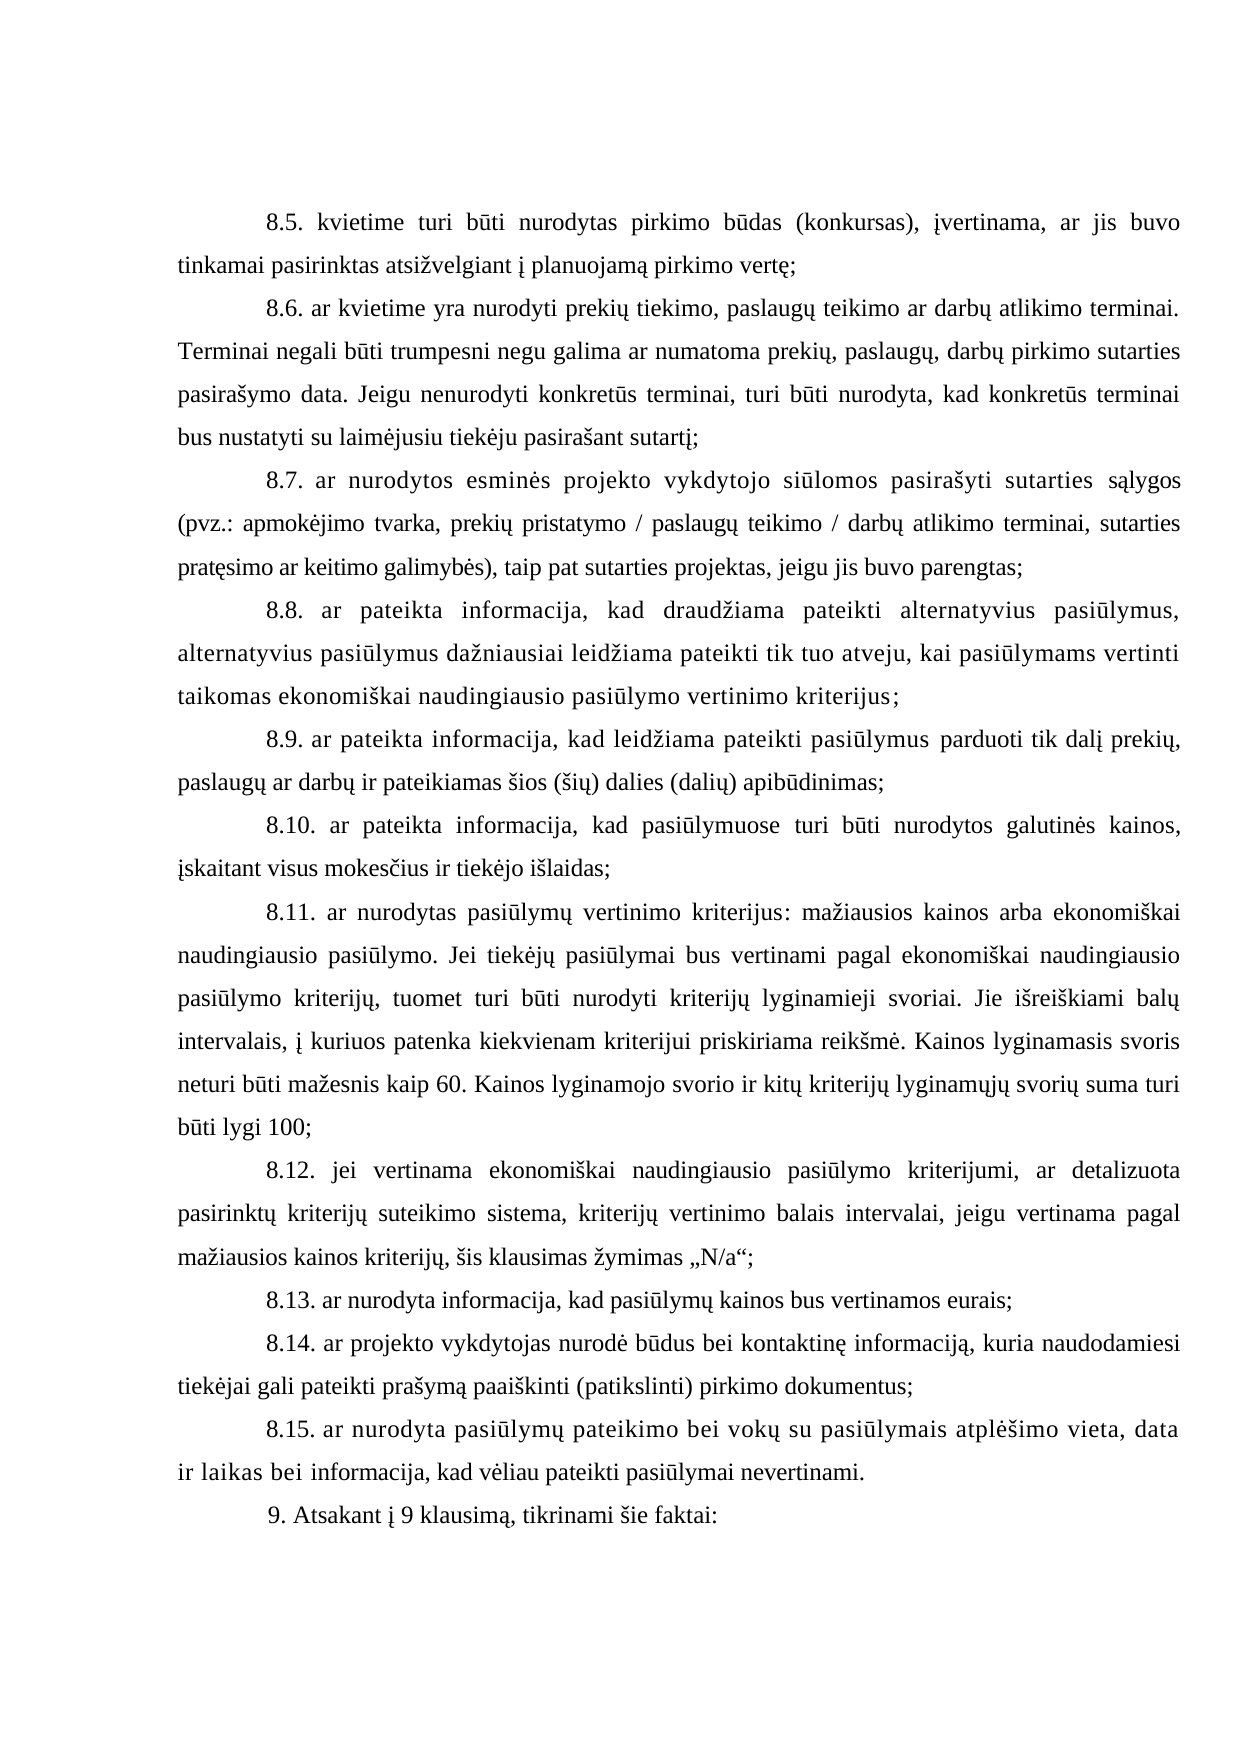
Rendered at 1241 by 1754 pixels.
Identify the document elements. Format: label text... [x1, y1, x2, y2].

text 8.12. jei vertinama ekonomiškai naudingiausio pasiūlymo kriterijumi, ar detalizuota pasirinktų kriterijų suteikimo sistema, kriterijų vertinimo balais intervalai, jeigu vertinama pagal mažiausios kainos kriterijų, šis klausimas žymimas „N/a“; [177, 1155, 1181, 1270]
text 8.5. kvietime turi būti nurodytas pirkimo būdas (konkursas), įvertinama, ar jis buvo tinkamai pasirinktas atsižvelgiant į planuojamą pirkimo vertę; [177, 207, 1181, 278]
text 8.10. ar pateikta informacija, kad pasiūlymuose turi būti nurodytos galutinės kainos, įskaitant visus mokesčius ir tiekėjo išlaidas; [177, 810, 1181, 882]
text 9. Atsakant į 9 klausimą, tikrinami šie faktai: [177, 1500, 1181, 1529]
text 8.14. ar projekto vykdytojas nurodė būdus bei kontaktinę informaciją, kuria naudodamiesi tiekėjai gali pateikti prašymą paaiškinti (patikslinti) pirkimo dokumentus; [177, 1328, 1181, 1400]
text 8.11. ar nurodytas pasiūlymų vertinimo kriterijus: mažiausios kainos arba ekonomiškai naudingiausio pasiūlymo. Jei tiekėjų pasiūlymai bus vertinami pagal ekonomiškai naudingiausio pasiūlymo kriterijų, tuomet turi būti nurodyti kriterijų lyginamieji svoriai. Jie išreiškiami balų intervalais, į kuriuos patenka kiekvienam kriterijui priskiriama reikšmė. Kainos lyginamasis svoris neturi būti mažesnis kaip 60. Kainos lyginamojo svorio ir kitų kriterijų lyginamųjų svorių suma turi būti lygi 100; [177, 897, 1181, 1141]
text 8.15. ar nurodyta pasiūlymų pateikimo bei vokų su pasiūlymais atplėšimo vieta, data ir laikas bei informacija, kad vėliau pateikti pasiūlymai nevertinami. [177, 1414, 1181, 1486]
text 8.13. ar nurodyta informacija, kad pasiūlymų kainos bus vertinamos eurais; [177, 1285, 1181, 1313]
text 8.7. ar nurodytos esminės projekto vykdytojo siūlomos pasirašyti sutarties sąlygos (pvz.: apmokėjimo tvarka, prekių pristatymo / paslaugų teikimo / darbų atlikimo terminai, sutarties pratęsimo ar keitimo galimybės), taip pat sutarties projektas, jeigu jis buvo parengtas; [177, 465, 1181, 580]
text 8.9. ar pateikta informacija, kad leidžiama pateikti pasiūlymus parduoti tik dalį prekių, paslaugų ar darbų ir pateikiamas šios (šių) dalies (dalių) apibūdinimas; [177, 724, 1181, 796]
text 8.8. ar pateikta informacija, kad draudžiama pateikti alternatyvius pasiūlymus, alternatyvius pasiūlymus dažniausiai leidžiama pateikti tik tuo atveju, kai pasiūlymams vertinti taikomas ekonomiškai naudingiausio pasiūlymo vertinimo kriterijus; [177, 595, 1181, 710]
text 8.6. ar kvietime yra nurodyti prekių tiekimo, paslaugų teikimo ar darbų atlikimo terminai. Terminai negali būti trumpesni negu galima ar numatoma prekių, paslaugų, darbų pirkimo sutarties pasirašymo data. Jeigu nenurodyti konkretūs terminai, turi būti nurodyta, kad konkretūs terminai bus nustatyti su laimėjusiu tiekėju pasirašant sutartį; [177, 293, 1181, 451]
